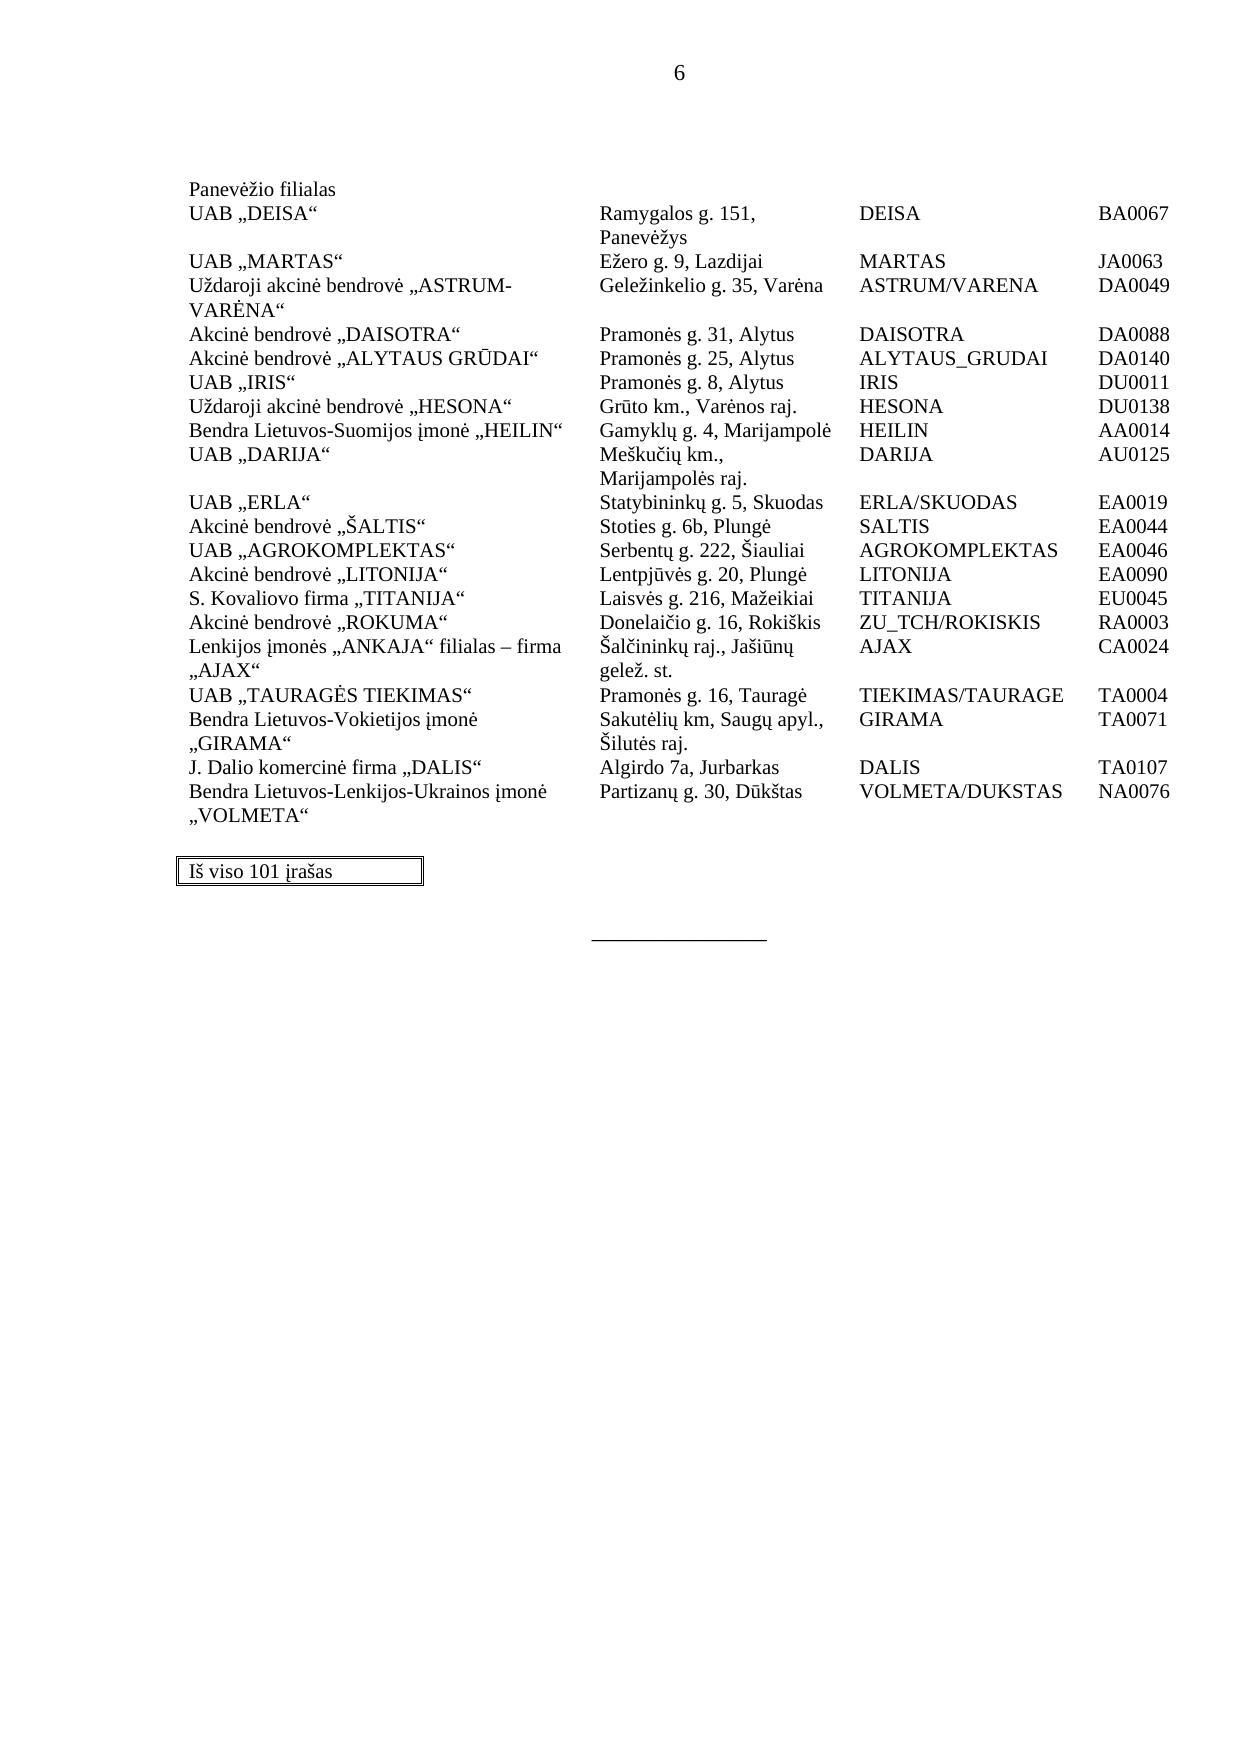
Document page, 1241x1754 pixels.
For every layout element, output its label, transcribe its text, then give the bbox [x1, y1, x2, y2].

table_cell Akcinė bendrovė „LITONIJA“ [177, 562, 588, 586]
table_cell [1087, 177, 1181, 201]
table_cell UAB „TAURAGĖS TIEKIMAS“ [177, 683, 588, 707]
table_cell Stoties g. 6b, Plungė [588, 514, 848, 538]
table_cell DA0088 [1087, 322, 1181, 346]
table_cell Partizanų g. 30, Dūkštas [588, 779, 848, 827]
table_cell Akcinė bendrovė „DAISOTRA“ [177, 322, 588, 346]
table_cell Sakutėlių km, Saugų apyl., Šilutės raj. [588, 707, 848, 755]
table_cell SALTIS [848, 514, 1087, 538]
table_cell AGROKOMPLEKTAS [848, 538, 1087, 562]
table_cell UAB „IRIS“ [177, 370, 588, 394]
table_cell Akcinė bendrovė „ŠALTIS“ [177, 514, 588, 538]
table_cell DU0011 [1087, 370, 1181, 394]
table_cell UAB „DEISA“ [177, 201, 588, 249]
table_cell Šalčininkų raj., Jašiūnų gelež. st. [588, 634, 848, 682]
table_cell Meškučių km., Marijampolės raj. [588, 442, 848, 490]
table_cell Pramonės g. 31, Alytus [588, 322, 848, 346]
table_cell TA0071 [1087, 707, 1181, 755]
table_cell TITANIJA [848, 586, 1087, 610]
table_cell EA0090 [1087, 562, 1181, 586]
table_cell Statybininkų g. 5, Skuodas [588, 490, 848, 514]
table_cell Geležinkelio g. 35, Varėna [588, 274, 848, 322]
table_cell EA0019 [1087, 490, 1181, 514]
table_cell Panevėžio filialas [177, 177, 588, 201]
table_cell NA0076 [1087, 779, 1181, 827]
table_cell UAB „MARTAS“ [177, 249, 588, 273]
table_cell ALYTAUS_GRUDAI [848, 346, 1087, 370]
table_cell AA0014 [1087, 418, 1181, 442]
table_cell Gamyklų g. 4, Marijampolė [588, 418, 848, 442]
table_cell AU0125 [1087, 442, 1181, 490]
table_cell BA0067 [1087, 201, 1181, 249]
table_cell HESONA [848, 394, 1087, 418]
table_cell AJAX [848, 634, 1087, 682]
table_cell Pramonės g. 16, Tauragė [588, 683, 848, 707]
table_cell DA0140 [1087, 346, 1181, 370]
table_cell Donelaičio g. 16, Rokiškis [588, 610, 848, 634]
table_cell VOLMETA/DUKSTAS [848, 779, 1087, 827]
table_cell Akcinė bendrovė „ALYTAUS GRŪDAI“ [177, 346, 588, 370]
table_cell Ramygalos g. 151, Panevėžys [588, 201, 848, 249]
table_cell Laisvės g. 216, Mažeikiai [588, 586, 848, 610]
table_cell ZU_TCH/ROKISKIS [848, 610, 1087, 634]
table_cell JA0063 [1087, 249, 1181, 273]
table_cell Pramonės g. 25, Alytus [588, 346, 848, 370]
table_cell CA0024 [1087, 634, 1181, 682]
table_cell Bendra Lietuvos-Vokietijos įmonė „GIRAMA“ [177, 707, 588, 755]
table_cell ERLA/SKUODAS [848, 490, 1087, 514]
table_cell IRIS [848, 370, 1087, 394]
table_cell Ežero g. 9, Lazdijai [588, 249, 848, 273]
table_cell UAB „ERLA“ [177, 490, 588, 514]
table_cell Uždaroji akcinė bendrovė „HESONA“ [177, 394, 588, 418]
table_cell Bendra Lietuvos-Suomijos įmonė „HEILIN“ [177, 418, 588, 442]
table_cell Lenkijos įmonės „ANKAJA“ filialas – firma „AJAX“ [177, 634, 588, 682]
table_cell UAB „AGROKOMPLEKTAS“ [177, 538, 588, 562]
table_cell Grūto km., Varėnos raj. [588, 394, 848, 418]
table_cell ASTRUM/VARENA [848, 274, 1087, 322]
table_cell Akcinė bendrovė „ROKUMA“ [177, 610, 588, 634]
table_cell Algirdo 7a, Jurbarkas [588, 755, 848, 779]
table_cell HEILIN [848, 418, 1087, 442]
table_cell TIEKIMAS/TAURAGE [848, 683, 1087, 707]
table_cell Pramonės g. 8, Alytus [588, 370, 848, 394]
table_cell DARIJA [848, 442, 1087, 490]
table_cell EA0046 [1087, 538, 1181, 562]
table_cell TA0004 [1087, 683, 1181, 707]
table_cell Serbentų g. 222, Šiauliai [588, 538, 848, 562]
table_header Iš viso 101 įrašas [179, 859, 421, 883]
table_cell DAISOTRA [848, 322, 1087, 346]
table_cell LITONIJA [848, 562, 1087, 586]
table_cell UAB „DARIJA“ [177, 442, 588, 490]
table_cell RA0003 [1087, 610, 1181, 634]
table_cell GIRAMA [848, 707, 1087, 755]
table_cell EU0045 [1087, 586, 1181, 610]
table_cell DU0138 [1087, 394, 1181, 418]
table_cell DALIS [848, 755, 1087, 779]
table_cell DEISA [848, 201, 1087, 249]
table_cell MARTAS [848, 249, 1087, 273]
table_cell DA0049 [1087, 274, 1181, 322]
table_cell EA0044 [1087, 514, 1181, 538]
table_cell Uždaroji akcinė bendrovė „ASTRUM-VARĖNA“ [177, 274, 588, 322]
table_cell [848, 177, 1087, 201]
table_cell TA0107 [1087, 755, 1181, 779]
text ______________ [177, 915, 1181, 943]
table_cell J. Dalio komercinė firma „DALIS“ [177, 755, 588, 779]
table_cell [588, 177, 848, 201]
table_cell Lentpjūvės g. 20, Plungė [588, 562, 848, 586]
table_cell S. Kovaliovo firma „TITANIJA“ [177, 586, 588, 610]
table_cell Bendra Lietuvos-Lenkijos-Ukrainos įmonė „VOLMETA“ [177, 779, 588, 827]
